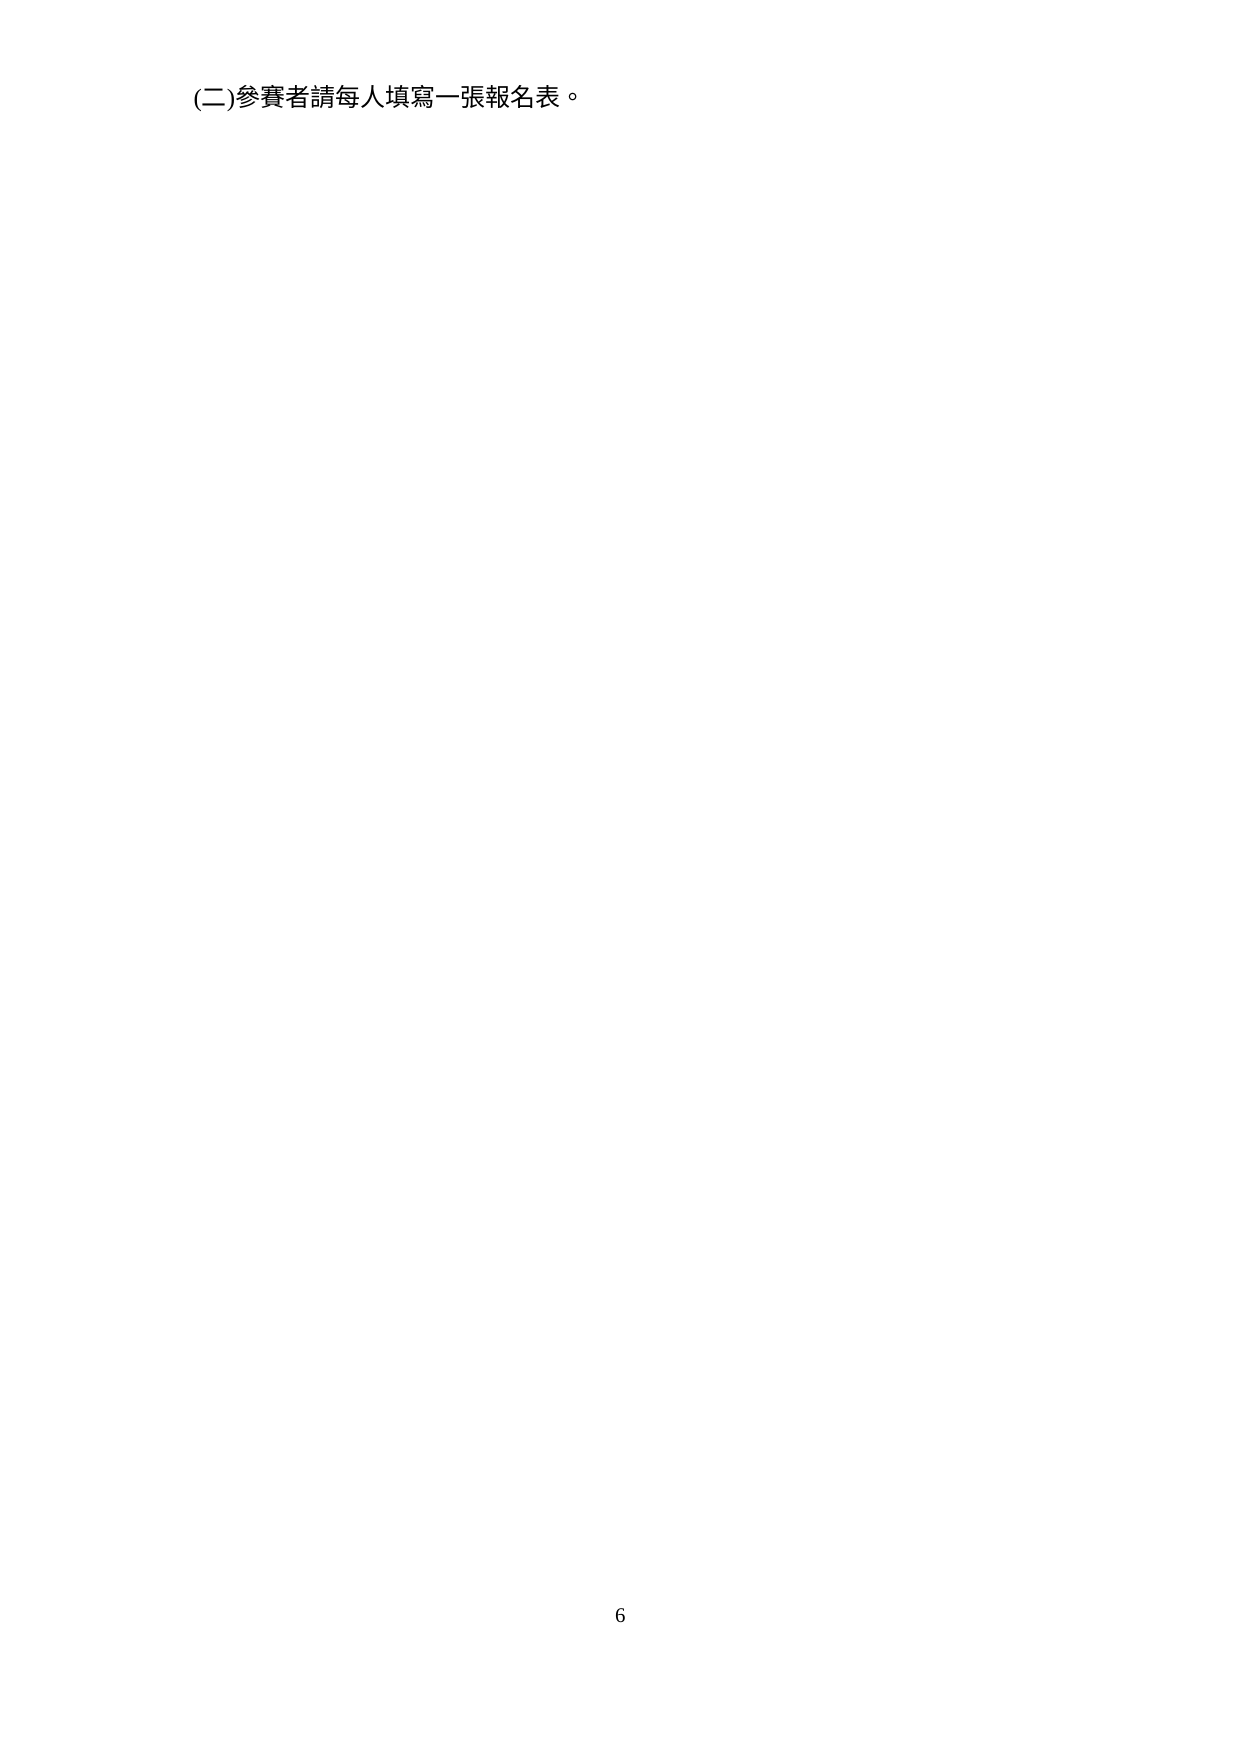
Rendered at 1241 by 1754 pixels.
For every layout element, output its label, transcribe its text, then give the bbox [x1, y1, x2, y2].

text (二)參賽者請每人填寫一張報名表。 [148, 78, 1092, 114]
